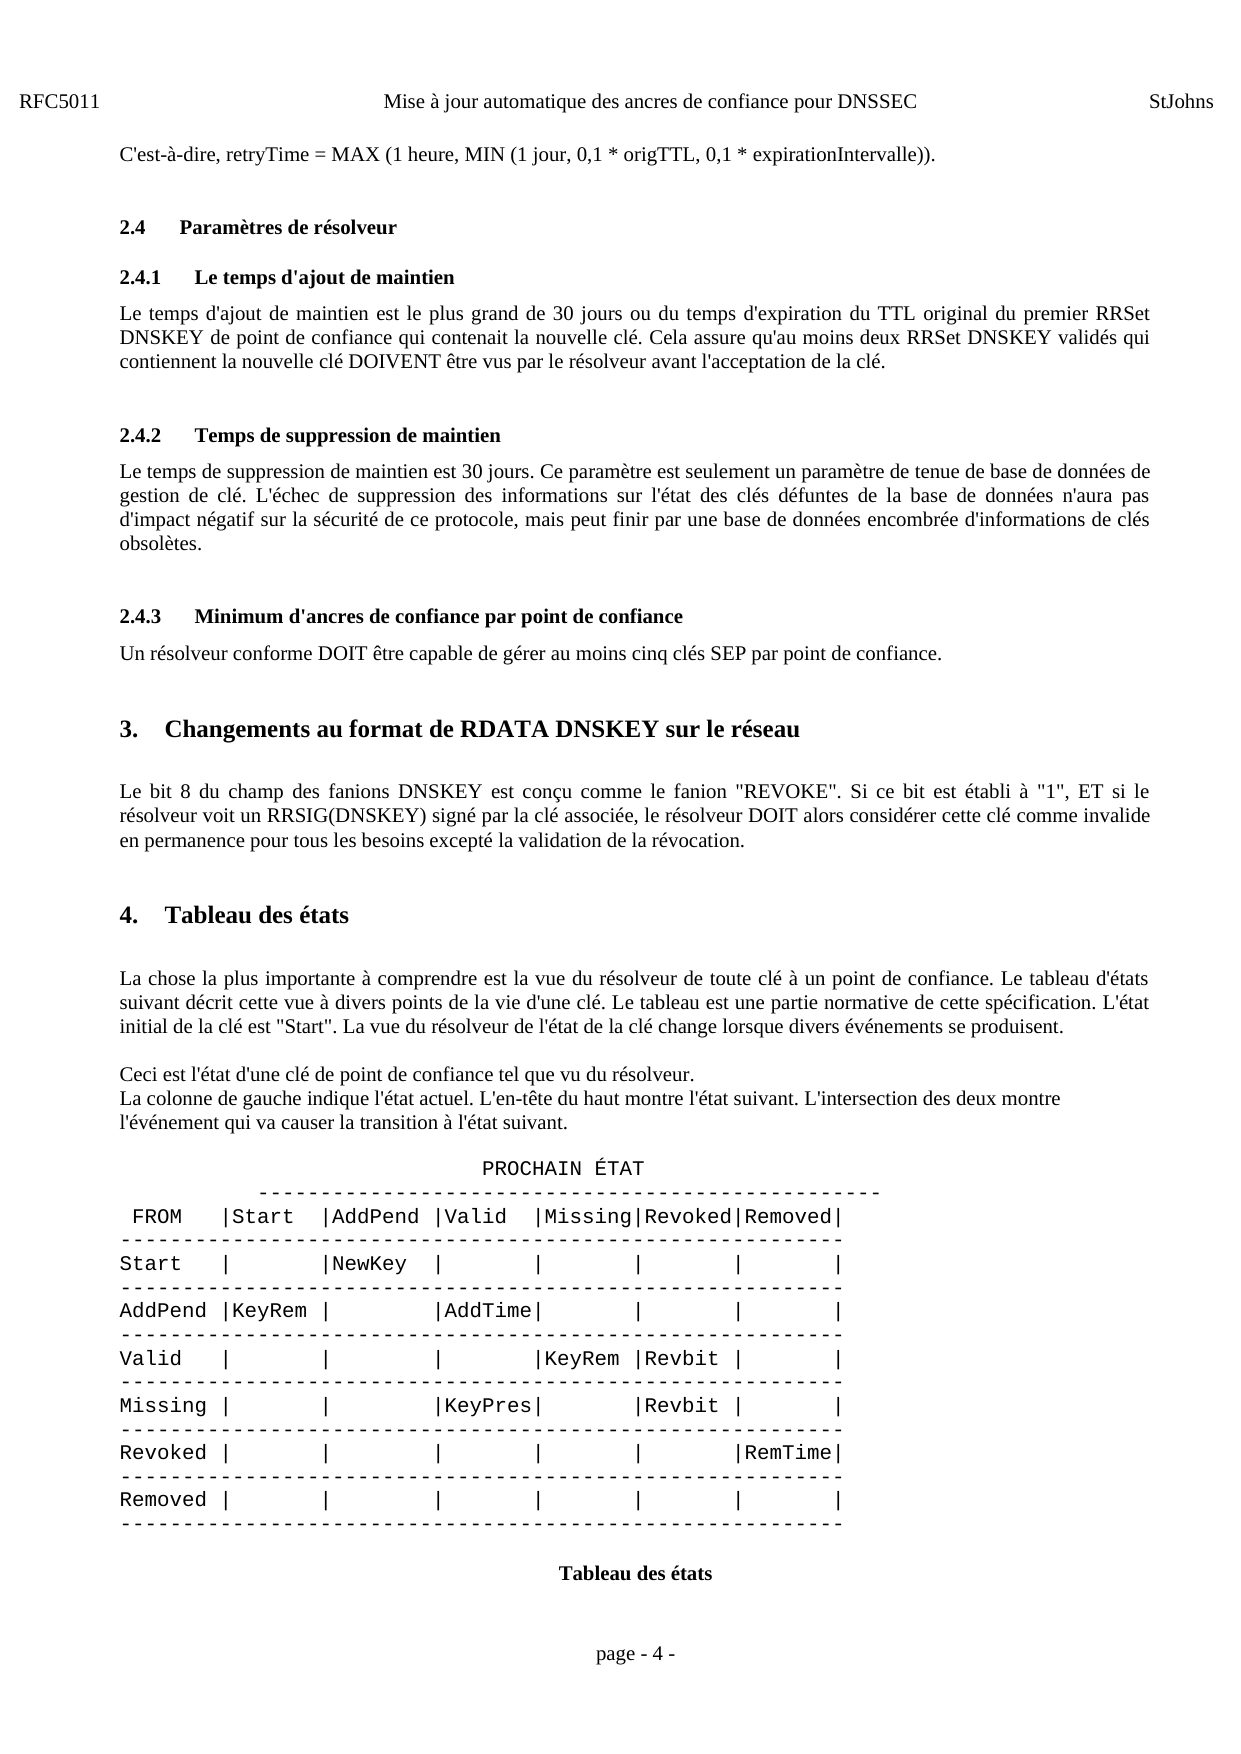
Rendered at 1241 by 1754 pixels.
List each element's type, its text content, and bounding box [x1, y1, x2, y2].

subtitle 2.4 Paramètres de résolveur [119, 215, 1152, 239]
text La colonne de gauche indique l'état actuel. L'en-tête du haut montre l'état suivant. L'intersection des deux montre l'événement qui va causer la transition à l'état suivant. [119, 1086, 1152, 1134]
subtitle 2.4.1 Le temps d'ajout de maintien [119, 265, 1152, 289]
text ---------------------------------------------------------- [119, 1371, 1152, 1395]
text Le temps de suppression de maintien est 30 jours. Ce paramètre est seulement un paramètre de tenue de base de données de gestion de clé. L'échec de suppression des informations sur l'état des clés défuntes de la base de données n'aura pas d'impact négatif sur la sécurité de ce protocole, mais peut finir par une base de données encombrée d'informations de clés obsolètes. [119, 459, 1152, 555]
text Missing | | |KeyPres| |Revbit | | [119, 1395, 1152, 1418]
text ---------------------------------------------------------- [119, 1324, 1152, 1348]
text Revoked | | | | | |RemTime| [119, 1442, 1152, 1466]
text FROM |Start |AddPend |Valid |Missing|Revoked|Removed| [119, 1206, 1152, 1229]
text -------------------------------------------------- [119, 1182, 1152, 1206]
text Start | |NewKey | | | | | [119, 1253, 1152, 1277]
text Valid | | | |KeyRem |Revbit | | [119, 1348, 1152, 1371]
text Ceci est l'état d'une clé de point de confiance tel que vu du résolveur. [119, 1062, 1152, 1086]
text ---------------------------------------------------------- [119, 1418, 1152, 1442]
text Un résolveur conforme DOIT être capable de gérer au moins cinq clés SEP par point de confiance. [119, 641, 1152, 665]
text AddPend |KeyRem | |AddTime| | | | [119, 1300, 1152, 1324]
text Le bit 8 du champ des fanions DNSKEY est conçu comme le fanion "REVOKE". Si ce bit est établi à "1", ET si le résolveur voit un RRSIG(DNSKEY) signé par la clé associée, le résolveur DOIT alors considérer cette clé comme invalide en permanence pour tous les besoins excepté la validation de la révocation. [119, 779, 1152, 852]
text Le temps d'ajout de maintien est le plus grand de 30 jours ou du temps d'expiration du TTL original du premier RRSet DNSKEY de point de confiance qui contenait la nouvelle clé. Cela assure qu'au moins deux RRSet DNSKEY validés qui contiennent la nouvelle clé DOIVENT être vus par le résolveur avant l'acceptation de la clé. [119, 301, 1152, 373]
subtitle 3. Changements au format de RDATA DNSKEY sur le réseau [119, 714, 1152, 743]
subtitle 4. Tableau des états [119, 901, 1152, 929]
text PROCHAIN ÉTAT [119, 1158, 1152, 1182]
text ---------------------------------------------------------- [119, 1229, 1152, 1253]
subtitle 2.4.3 Minimum d'ancres de confiance par point de confiance [119, 604, 1152, 628]
text ---------------------------------------------------------- [119, 1513, 1152, 1537]
subtitle Tableau des états [119, 1561, 1152, 1585]
text Removed | | | | | | | [119, 1489, 1152, 1513]
text C'est-à-dire, retryTime = MAX (1 heure, MIN (1 jour, 0,1 * origTTL, 0,1 * expirationIntervalle)). [119, 142, 1152, 166]
text ---------------------------------------------------------- [119, 1277, 1152, 1300]
text ---------------------------------------------------------- [119, 1466, 1152, 1489]
text La chose la plus importante à comprendre est la vue du résolveur de toute clé à un point de confiance. Le tableau d'états suivant décrit cette vue à divers points de la vie d'une clé. Le tableau est une partie normative de cette spécification. L'état initial de la clé est "Start". La vue du résolveur de l'état de la clé change lorsque divers événements se produisent. [119, 966, 1152, 1038]
subtitle 2.4.2 Temps de suppression de maintien [119, 422, 1152, 447]
